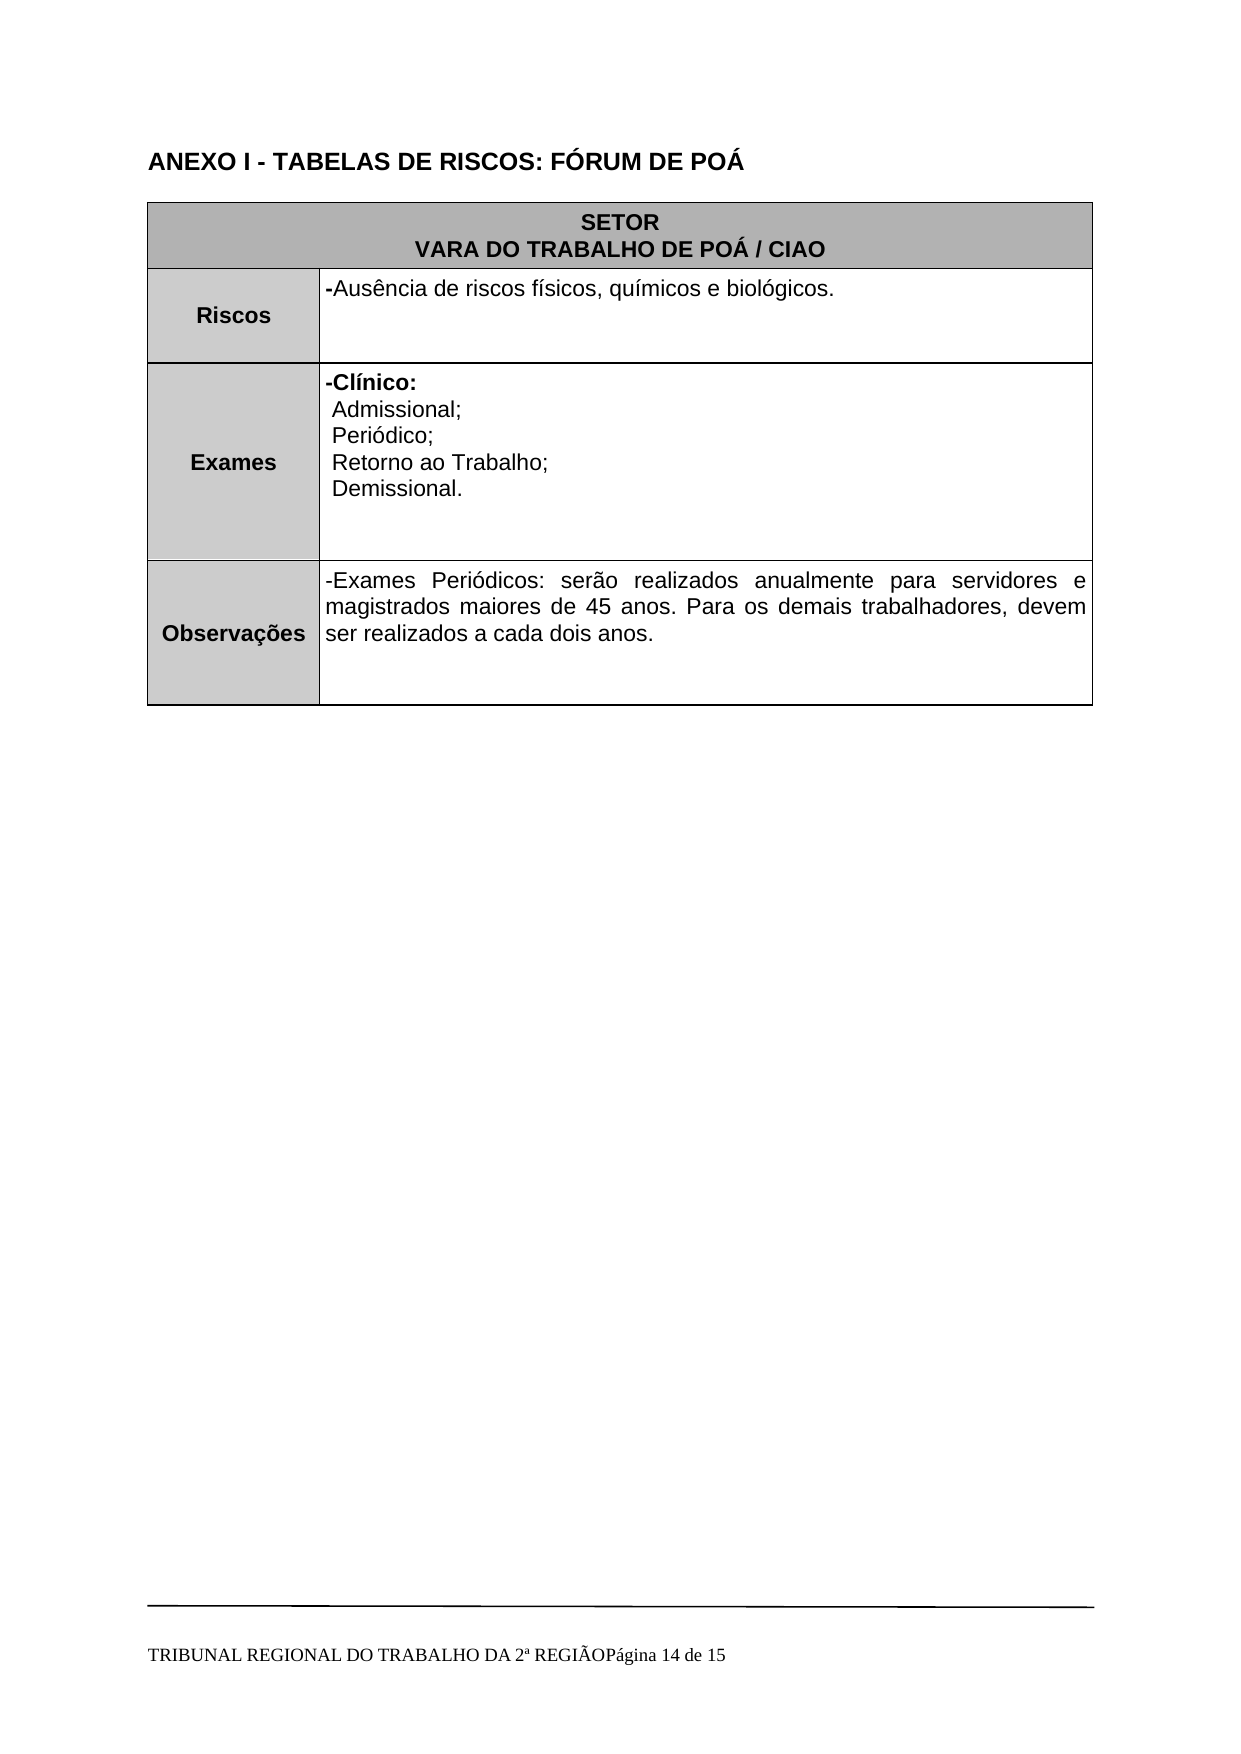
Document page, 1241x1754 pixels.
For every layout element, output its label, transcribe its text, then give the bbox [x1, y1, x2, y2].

table_cell Observações [148, 561, 319, 704]
table_cell -Exames Periódicos: serão realizados anualmente para servidores e magistrados maiores de 45 anos. Para os demais trabalhadores, devem ser realizados a cada dois anos. [320, 561, 1092, 704]
table_header SETOR VARA DO TRABALHO DE POÁ / CIAO [148, 203, 1092, 268]
table_cell Exames [148, 364, 319, 559]
text ANEXO I - TABELAS DE RISCOS: FÓRUM DE POÁ [148, 147, 1093, 176]
table_cell -Ausência de riscos físicos, químicos e biológicos. [320, 269, 1092, 362]
table_cell Riscos [148, 269, 319, 362]
table_cell -Clínico: Admissional; Periódico; Retorno ao Trabalho; Demissional. [320, 364, 1092, 559]
